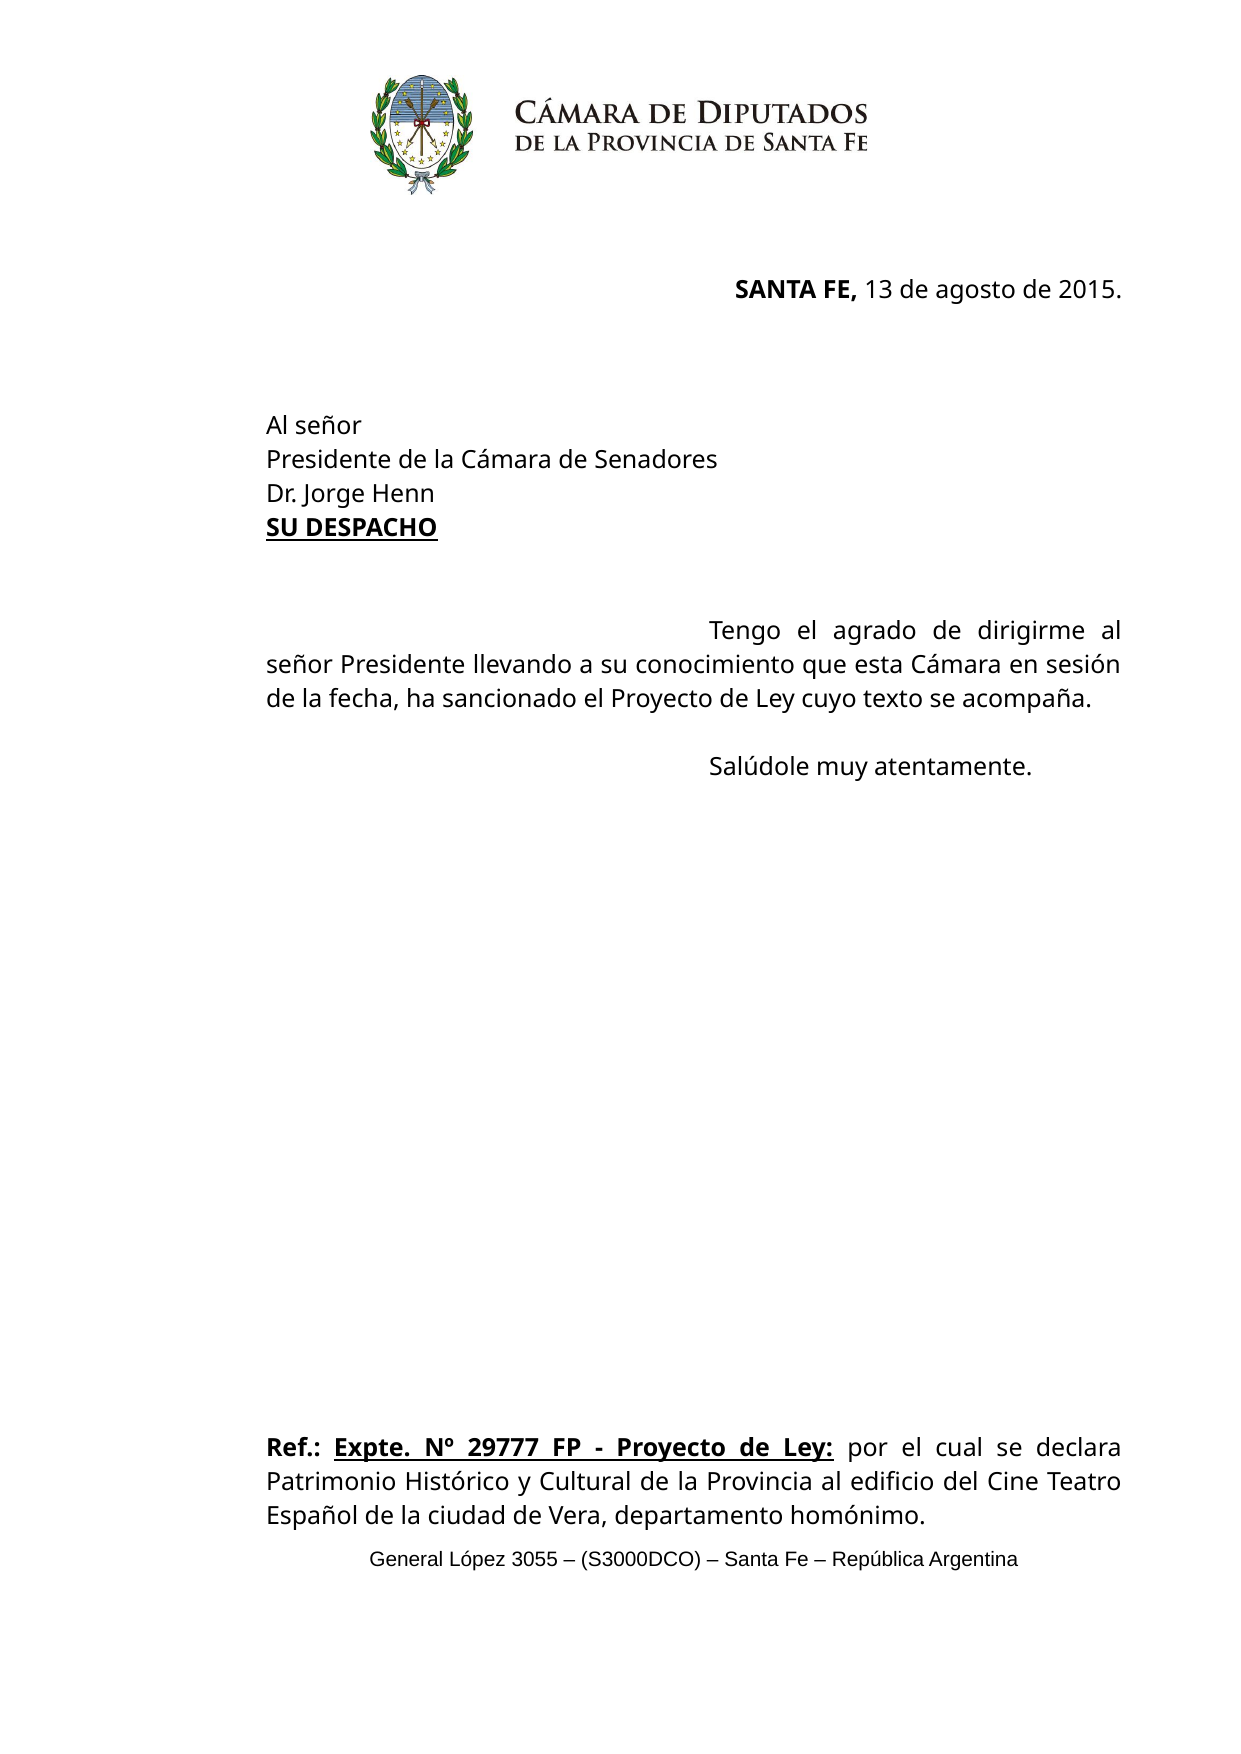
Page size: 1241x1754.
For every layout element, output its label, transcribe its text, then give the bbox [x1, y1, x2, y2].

text SANTA FE, 13 de agosto de 2015. [266, 272, 1122, 306]
text SU DESPACHO [266, 510, 1122, 544]
text Tengo el agrado de dirigirme al señor Presidente llevando a su conocimiento que esta Cámara en sesión de la fecha, ha sancionado el Proyecto de Ley cuyo texto se acompaña. [266, 612, 1122, 714]
text Al señor [266, 408, 1122, 442]
picture [370, 75, 868, 199]
text Presidente de la Cámara de Senadores [266, 442, 1122, 476]
text Ref.: Expte. Nº 29777 FP - Proyecto de Ley: por el cual se declara Patrimonio Histórico y Cultural de la Provincia al edificio del Cine Teatro Español de la ciudad de Vera, departamento homónimo. [266, 1430, 1122, 1532]
text Dr. Jorge Henn [266, 476, 1122, 510]
text Salúdole muy atentamente. [266, 748, 1122, 783]
